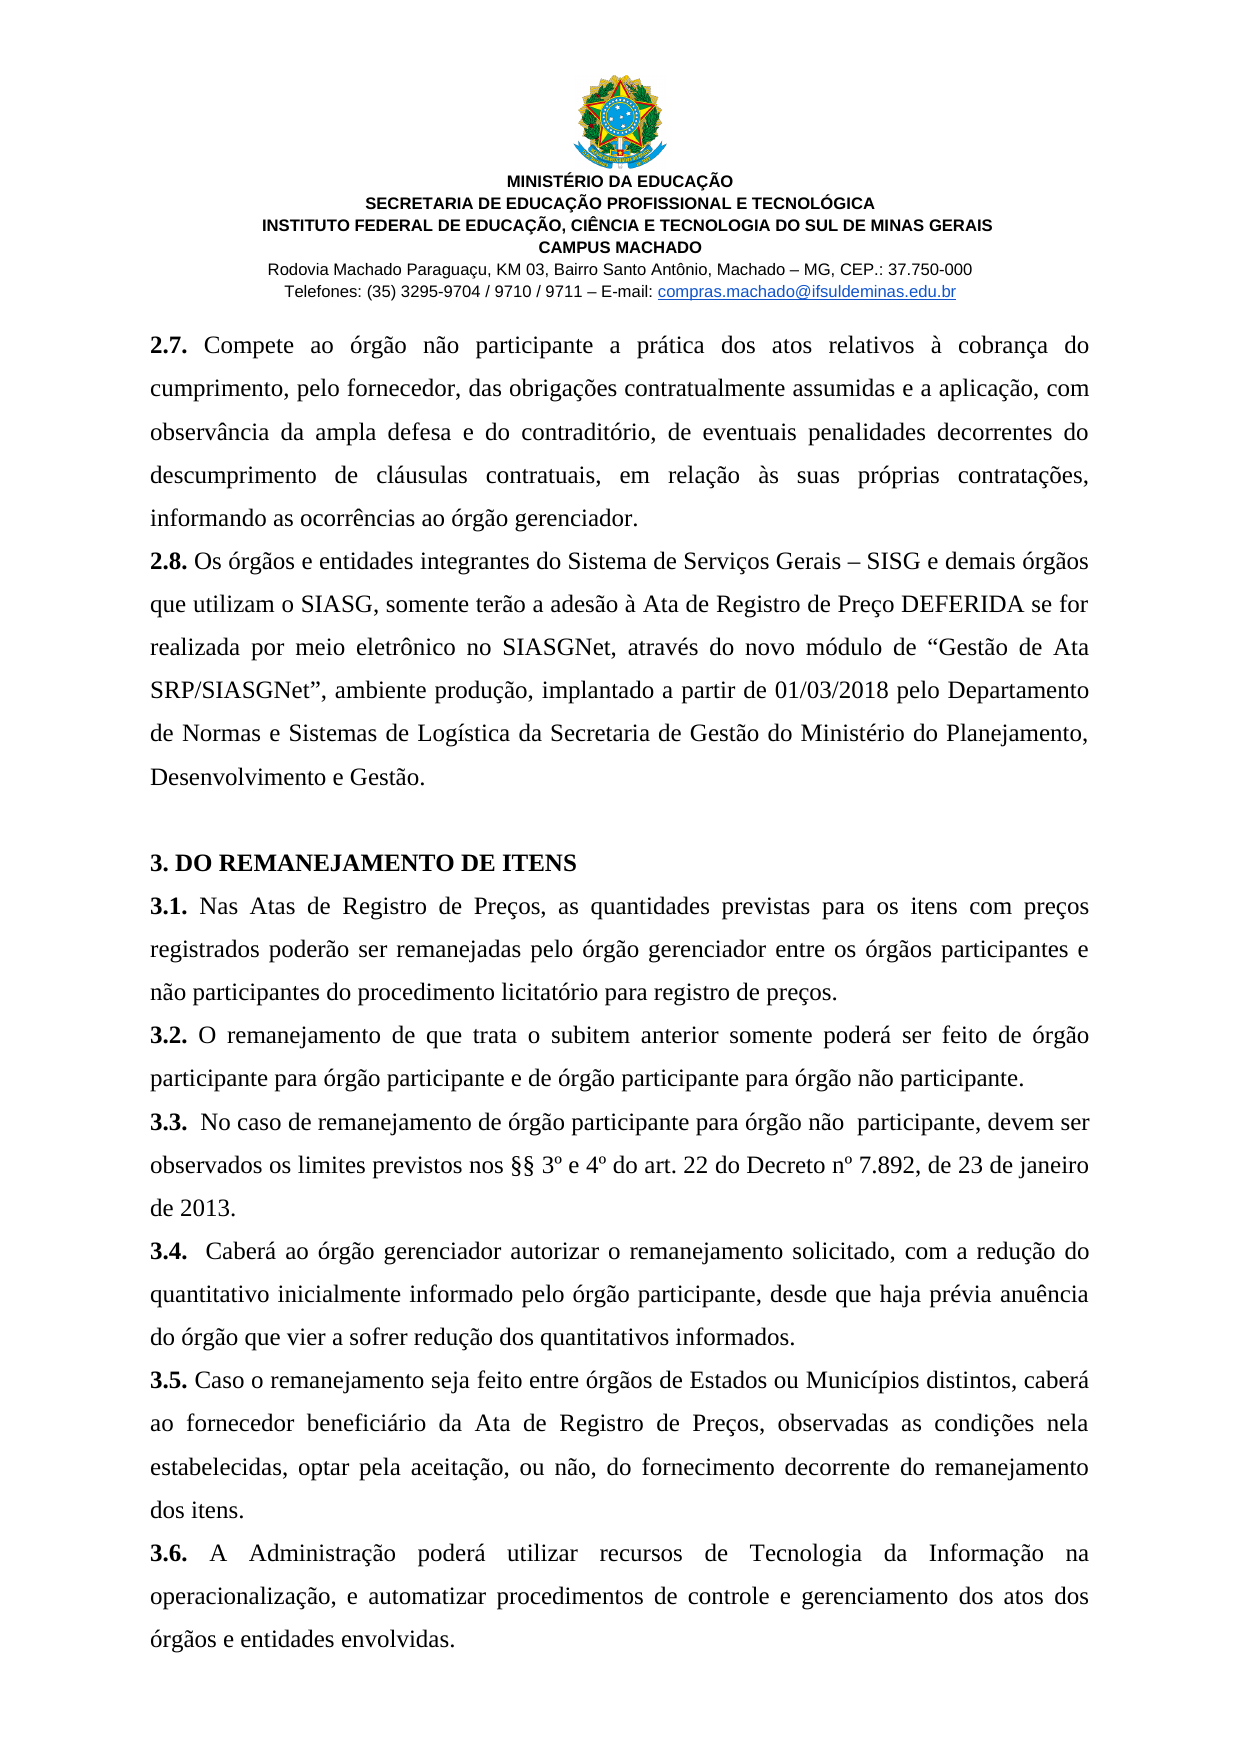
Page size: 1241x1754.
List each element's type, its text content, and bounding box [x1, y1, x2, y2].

text 3.4. Caberá ao órgão gerenciador autorizar o remanejamento solicitado, com a redução do quantitativo inicialmente informado pelo órgão participante, desde que haja prévia anuência do órgão que vier a sofrer redução dos quantitativos informados. [150, 1236, 1090, 1351]
text 3.3. No caso de remanejamento de órgão participante para órgão não participante, devem ser observados os limites previstos nos §§ 3º e 4º do art. 22 do Decreto nº 7.892, de 23 de janeiro de 2013. [150, 1107, 1090, 1222]
text 3.5. Caso o remanejamento seja feito entre órgãos de Estados ou Municípios distintos, caberá ao fornecedor beneficiário da Ata de Registro de Preços, observadas as condições nela estabelecidas, optar pela aceitação, ou não, do fornecimento decorrente do remanejamento dos itens. [150, 1365, 1090, 1523]
text 2.7. Compete ao órgão não participante a prática dos atos relativos à cobrança do cumprimento, pelo fornecedor, das obrigações contratualmente assumidas e a aplicação, com observância da ampla defesa e do contraditório, de eventuais penalidades decorrentes do descumprimento de cláusulas contratuais, em relação às suas próprias contratações, informando as ocorrências ao órgão gerenciador. [150, 330, 1090, 532]
text 3.1. Nas Atas de Registro de Preços, as quantidades previstas para os itens com preços registrados poderão ser remanejadas pelo órgão gerenciador entre os órgãos participantes e não participantes do procedimento licitatório para registro de preços. [150, 891, 1090, 1006]
text 2.8. Os órgãos e entidades integrantes do Sistema de Serviços Gerais – SISG e demais órgãos que utilizam o SIASG, somente terão a adesão à Ata de Registro de Preço DEFERIDA se for realizada por meio eletrônico no SIASGNet, através do novo módulo de “Gestão de Ata SRP/SIASGNet”, ambiente produção, implantado a partir de 01/03/2018 pelo Departamento de Normas e Sistemas de Logística da Secretaria de Gestão do Ministério do Planejamento, Desenvolvimento e Gestão. [150, 546, 1090, 790]
text 3.2. O remanejamento de que trata o subitem anterior somente poderá ser feito de órgão participante para órgão participante e de órgão participante para órgão não participante. [150, 1020, 1090, 1092]
text 3.6. A Administração poderá utilizar recursos de Tecnologia da Informação na operacionalização, e automatizar procedimentos de controle e gerenciamento dos atos dos órgãos e entidades envolvidas. [150, 1538, 1090, 1653]
text 3. DO REMANEJAMENTO DE ITENS [150, 848, 1090, 877]
